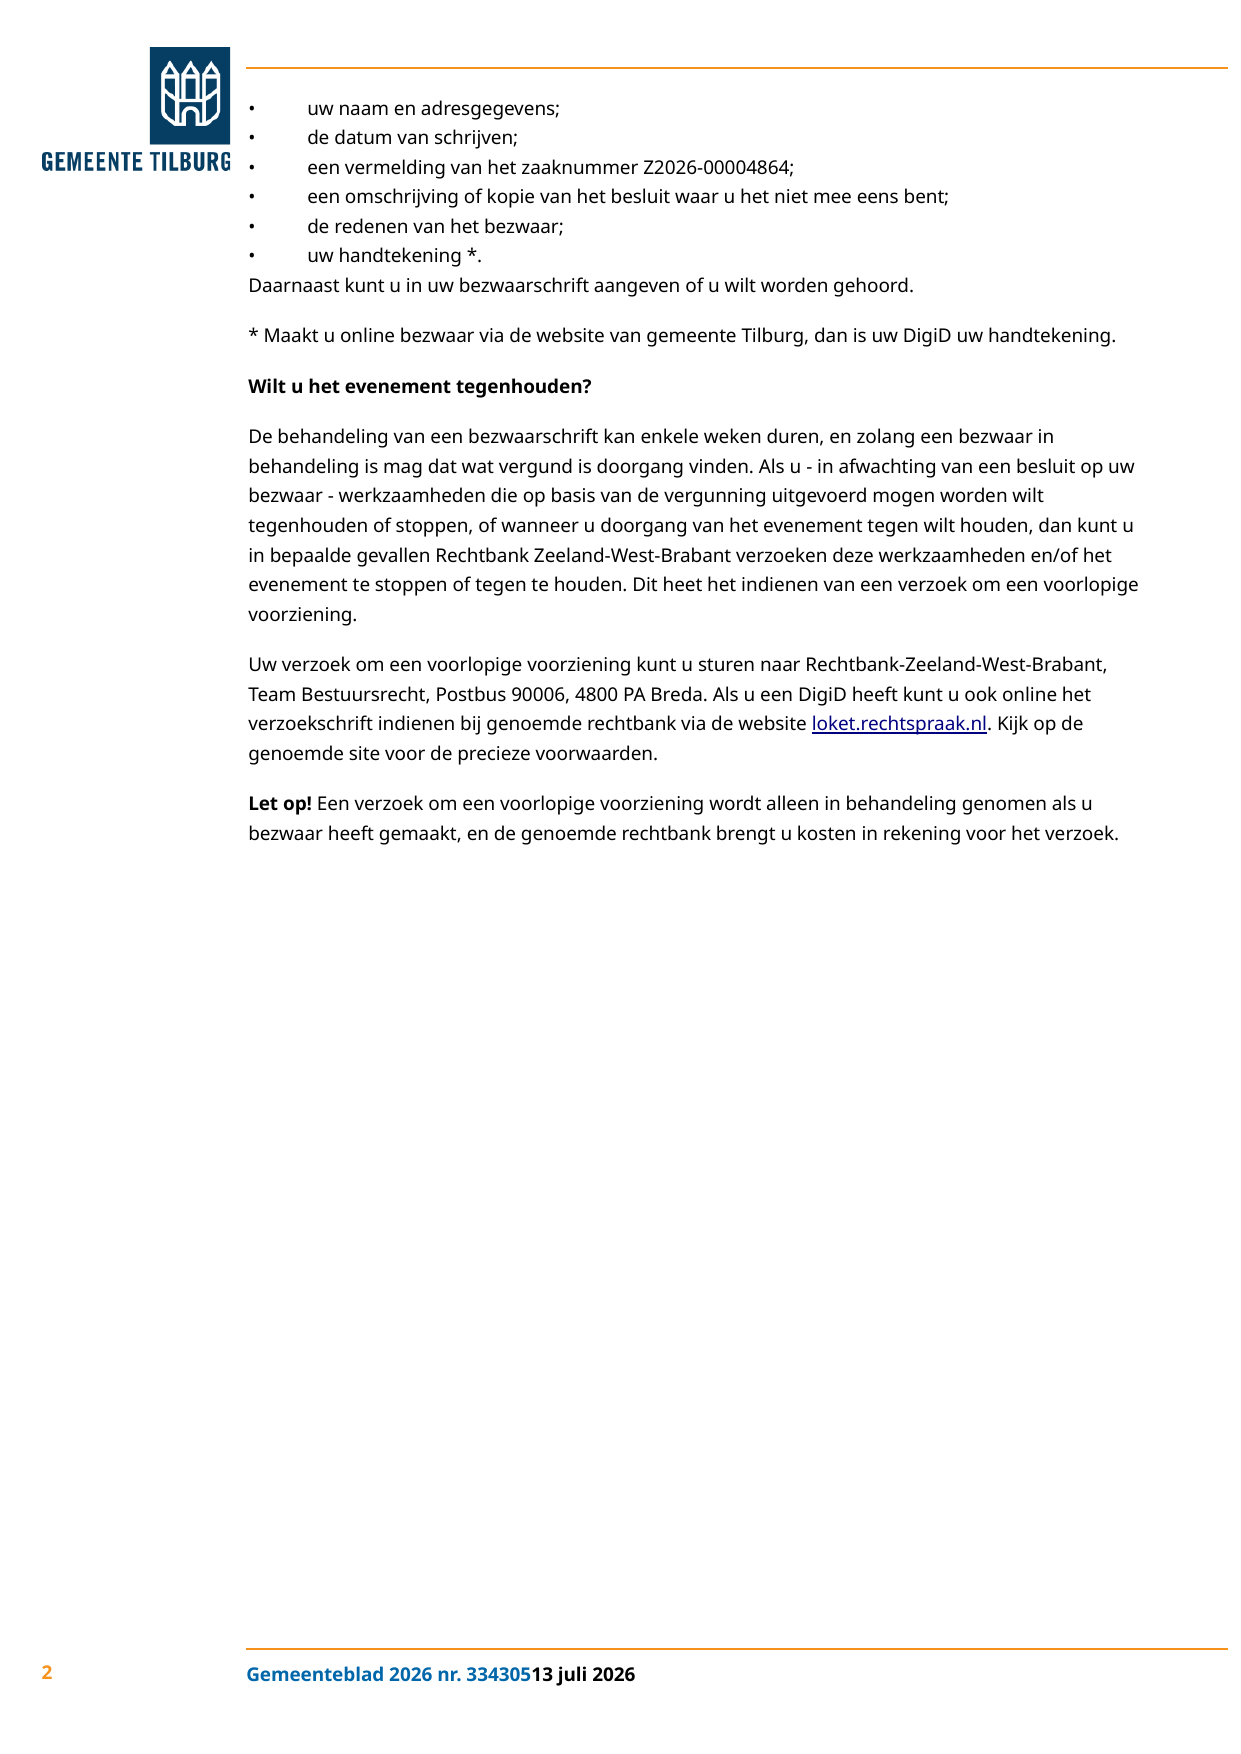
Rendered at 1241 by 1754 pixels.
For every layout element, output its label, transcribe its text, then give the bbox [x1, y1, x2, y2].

text Uw verzoek om een voorlopige voorziening kunt u sturen naar Rechtbank-Zeeland-West-Brabant, Team Bestuursrecht, Postbus 90006, 4800 PA Breda. Als u een DigiD heeft kunt u ook online het verzoekschrift indienen bij genoemde rechtbank via de website loket.rechtspraak.nl. Kijk op de genoemde site voor de precieze voorwaarden. [248, 651, 1152, 766]
text Let op! Een verzoek om een voorlopige voorziening wordt alleen in behandeling genomen als u bezwaar heeft gemaakt, en de genoemde rechtbank brengt u kosten in rekening voor het verzoek. [248, 791, 1152, 846]
text * Maakt u online bezwaar via de website van gemeente Tilburg, dan is uw DigiD uw handtekening. [248, 323, 1152, 348]
list uw naam en adresgegevens; [248, 95, 1152, 121]
text Daarnaast kunt u in uw bezwaarschrift aangeven of u wilt worden gehoord. [248, 272, 1152, 298]
picture [41, 47, 231, 172]
text Wilt u het evenement tegenhouden? [248, 373, 1152, 399]
list uw handtekening *. [248, 243, 1152, 268]
list een omschrijving of kopie van het besluit waar u het niet mee eens bent; [248, 183, 1152, 209]
list een vermelding van het zaaknummer Z2026-00004864; [248, 154, 1152, 180]
text De behandeling van een bezwaarschrift kan enkele weken duren, en zolang een bezwaar in behandeling is mag dat wat vergund is doorgang vinden. Als u - in afwachting van een besluit op uw bezwaar - werkzaamheden die op basis van de vergunning uitgevoerd mogen worden wilt tegenhouden of stoppen, of wanneer u doorgang van het evenement tegen wilt houden, dan kunt u in bepaalde gevallen Rechtbank Zeeland-West-Brabant verzoeken deze werkzaamheden en/of het evenement te stoppen of tegen te houden. Dit heet het indienen van een verzoek om een voorlopige voorziening. [248, 423, 1152, 627]
list de datum van schrijven; [248, 124, 1152, 150]
list de redenen van het bezwaar; [248, 213, 1152, 239]
